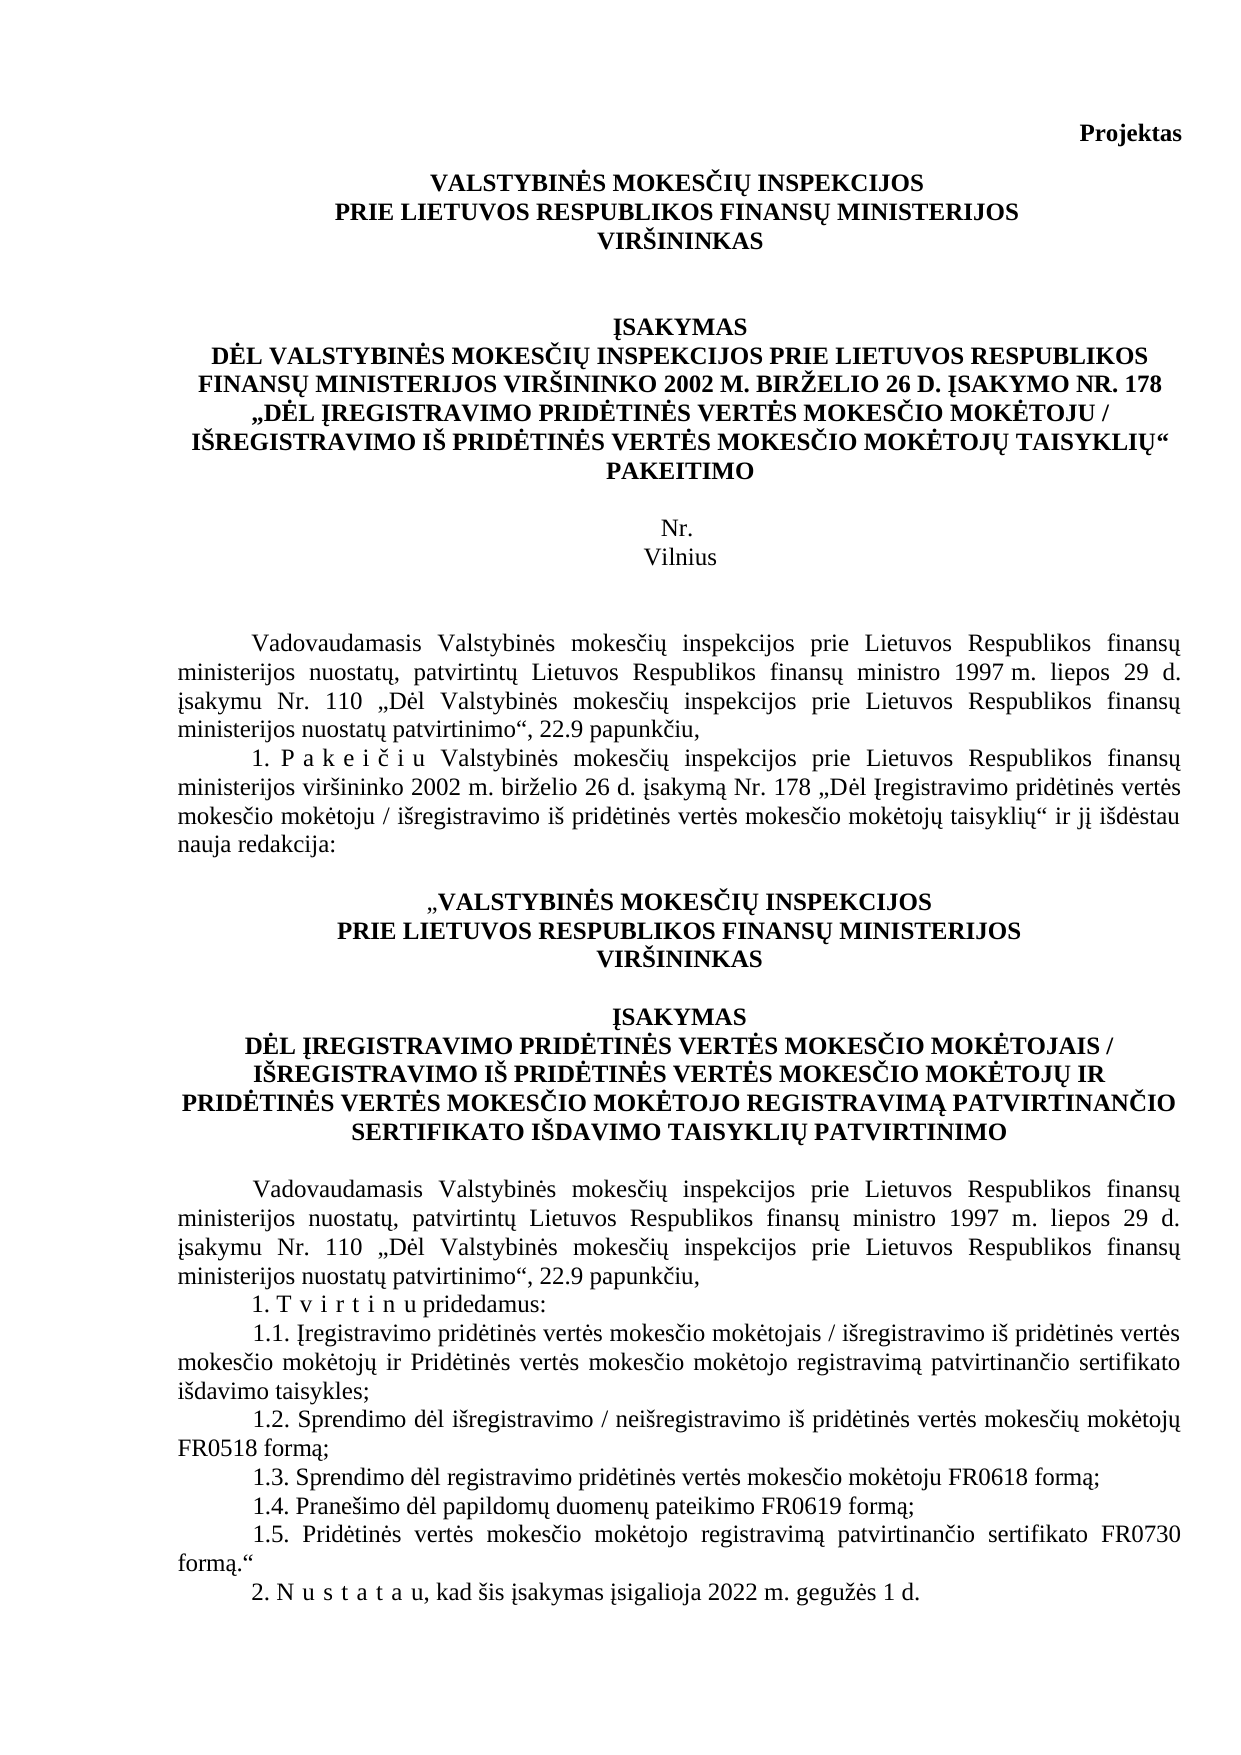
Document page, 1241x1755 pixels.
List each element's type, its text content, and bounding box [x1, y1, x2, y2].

text 1.2. Sprendimo dėl išregistravimo / neišregistravimo iš pridėtinės vertės mokesčių mokėtojų FR0518 formą; [177, 1404, 1181, 1462]
table_header Projektas [178, 118, 1182, 168]
table_cell DĖL VALSTYBINĖS MOKESČIŲ INSPEKCIJOS PRIE LIETUVOS RESPUBLIKOS FINANSŲ MINISTERIJOS VIRŠININKO 2002 M. BIRŽELIO 26 D. ĮSAKYMO NR. 178 „DĖL ĮREGISTRAVIMO PRIDĖTINĖS VERTĖS MOKESČIO MOKĖTOJU / IŠREGISTRAVIMO IŠ PRIDĖTINĖS VERTĖS MOKESČIO MOKĖTOJŲ TAISYKLIŲ“ PAKEITIMO [178, 341, 1182, 484]
text PRIE LIETUVOS RESPUBLIKOS FINANSŲ MINISTERIJOS [177, 916, 1181, 944]
text „VALSTYBINĖS MOKESČIŲ INSPEKCIJOS [177, 887, 1181, 916]
table_cell ĮSAKYMAS [178, 312, 1182, 341]
text Vadovaudamasis Valstybinės mokesčių inspekcijos prie Lietuvos Respublikos finansų ministerijos nuostatų, patvirtintų Lietuvos Respublikos finansų ministro 1997 m. liepos 29 d. įsakymu Nr. 110 „Dėl Valstybinės mokesčių inspekcijos prie Lietuvos Respublikos finansų ministerijos nuostatų patvirtinimo“, 22.9 papunkčiu, [177, 1174, 1181, 1289]
text 1. Tvirtinu pridedamus: [177, 1289, 1181, 1318]
text DĖL ĮREGISTRAVIMO PRIDĖTINĖS VERTĖS MOKESČIO MOKĖTOJAIS / IŠREGISTRAVIMO IŠ PRIDĖTINĖS VERTĖS MOKESČIO MOKĖTOJŲ IR PRIDĖTINĖS VERTĖS MOKESČIO MOKĖTOJO REGISTRAVIMĄ PATVIRTINANČIO SERTIFIKATO IŠDAVIMO TAISYKLIŲ PATVIRTINIMO [177, 1031, 1181, 1146]
table_cell VALSTYBINĖS MOKESČIŲ INSPEKCIJOS PRIE LIETUVOS RESPUBLIKOS FINANSŲ MINISTERIJOS VIRŠININKAS [178, 168, 1182, 254]
text Vadovaudamasis Valstybinės mokesčių inspekcijos prie Lietuvos Respublikos finansų ministerijos nuostatų, patvirtintų Lietuvos Respublikos finansų ministro 1997 m. liepos 29 d. įsakymu Nr. 110 „Dėl Valstybinės mokesčių inspekcijos prie Lietuvos Respublikos finansų ministerijos nuostatų patvirtinimo“, 22.9 papunkčiu, [177, 628, 1181, 743]
table_cell Nr. [178, 513, 1182, 542]
table_cell [178, 571, 1182, 599]
text ĮSAKYMAS [177, 1002, 1181, 1031]
text 2. Nustatau, kad šis įsakymas įsigalioja 2022 m. gegužės 1 d. [177, 1577, 1181, 1606]
text VIRŠININKAS [177, 944, 1181, 973]
table_cell [178, 283, 1182, 312]
table_cell [178, 485, 1182, 513]
text 1.1. Įregistravimo pridėtinės vertės mokesčio mokėtojais / išregistravimo iš pridėtinės vertės mokesčio mokėtojų ir Pridėtinės vertės mokesčio mokėtojo registravimą patvirtinančio sertifikato išdavimo taisykles; [177, 1318, 1181, 1404]
text 1.5. Pridėtinės vertės mokesčio mokėtojo registravimą patvirtinančio sertifikato FR0730 formą.“ [177, 1519, 1181, 1577]
table_cell [178, 255, 1182, 283]
text 1.4. Pranešimo dėl papildomų duomenų pateikimo FR0619 formą; [177, 1491, 1181, 1519]
text 1. Pakeičiu Valstybinės mokesčių inspekcijos prie Lietuvos Respublikos finansų ministerijos viršininko 2002 m. birželio 26 d. įsakymą Nr. 178 „Dėl Įregistravimo pridėtinės vertės mokesčio mokėtoju / išregistravimo iš pridėtinės vertės mokesčio mokėtojų taisyklių“ ir jį išdėstau nauja redakcija: [177, 743, 1181, 858]
table_cell Vilnius [178, 542, 1182, 571]
text 1.3. Sprendimo dėl registravimo pridėtinės vertės mokesčio mokėtoju FR0618 formą; [177, 1462, 1181, 1491]
